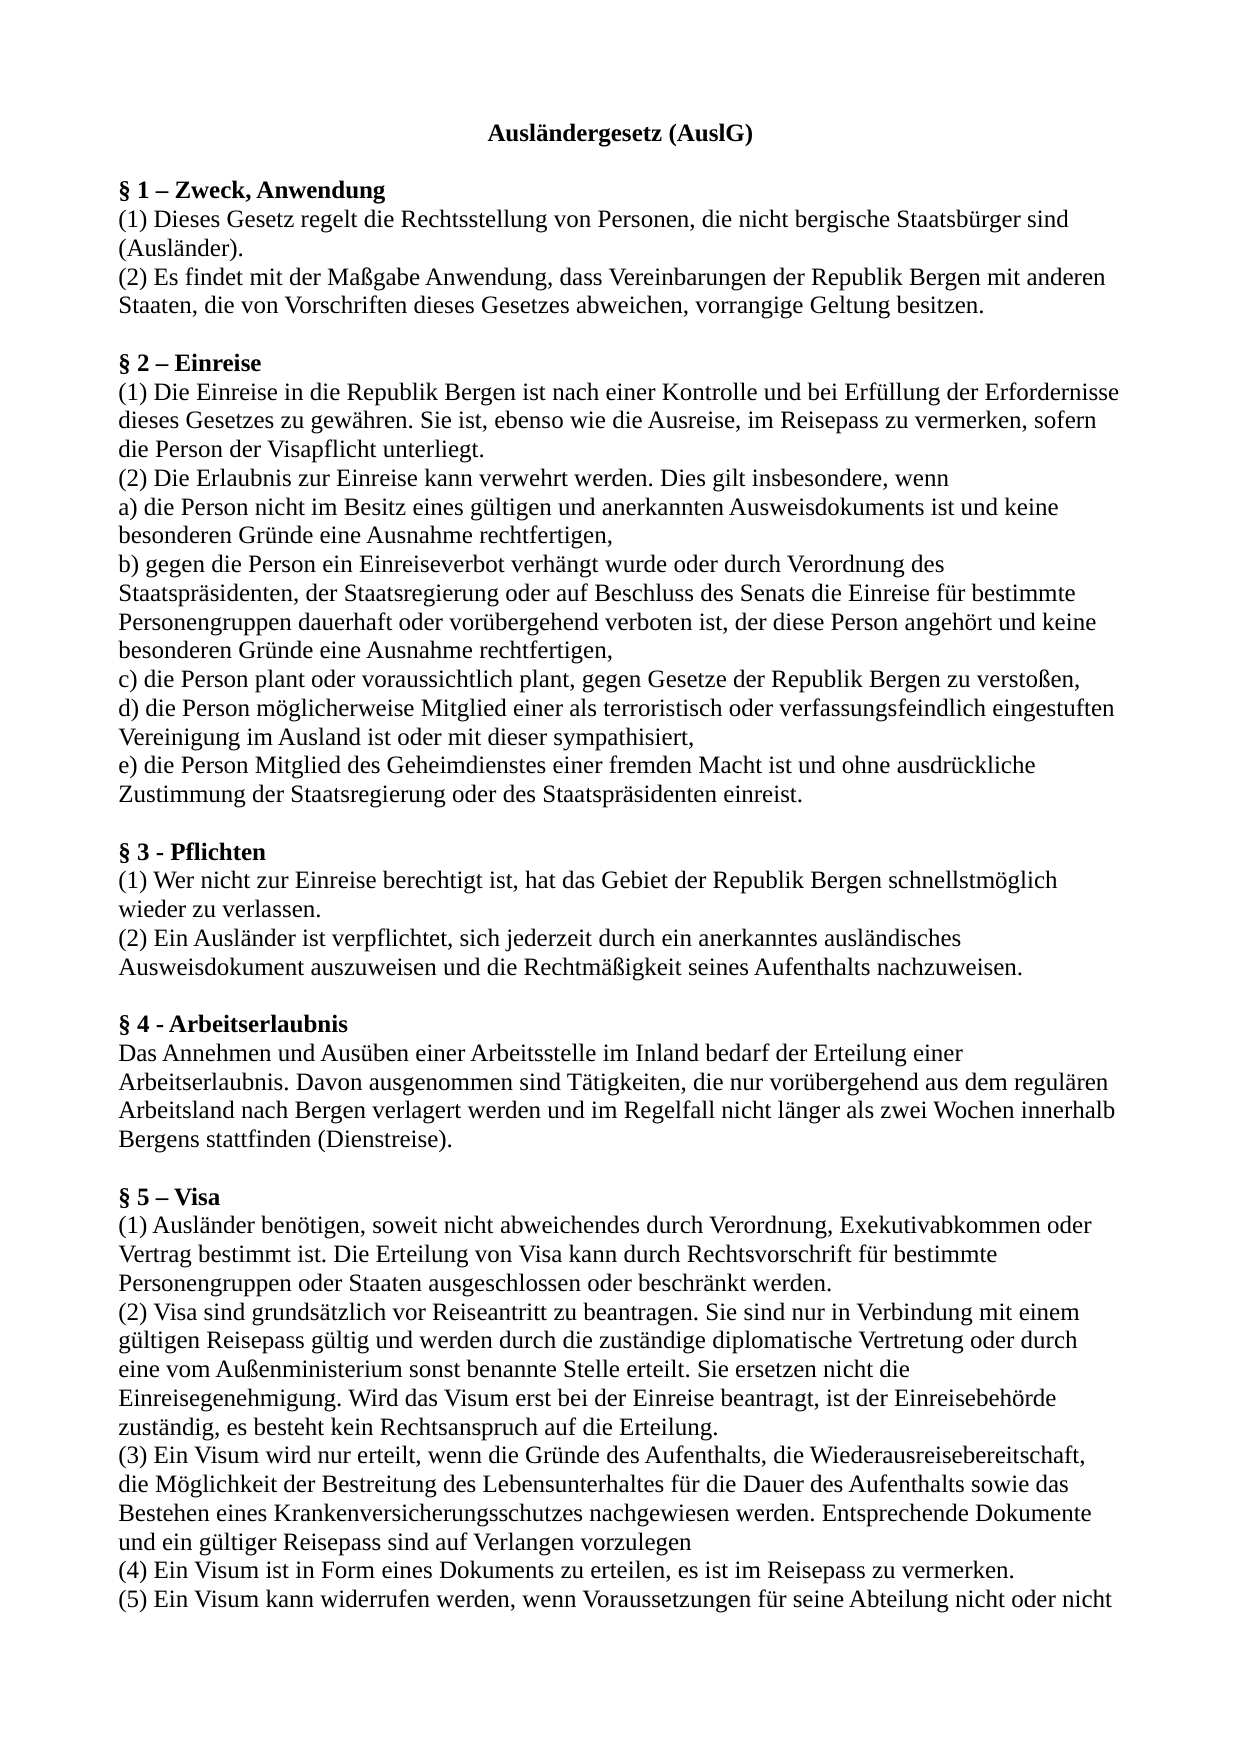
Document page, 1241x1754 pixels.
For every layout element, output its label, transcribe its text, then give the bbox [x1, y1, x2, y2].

text § 1 – Zweck, Anwendung [118, 176, 1122, 204]
text (2) Visa sind grundsätzlich vor Reiseantritt zu beantragen. Sie sind nur in Verbindung mit einem gültigen Reisepass gültig und werden durch die zuständige diplomatische Vertretung oder durch eine vom Außenministerium sonst benannte Stelle erteilt. Sie ersetzen nicht die Einreisegenehmigung. Wird das Visum erst bei der Einreise beantragt, ist der Einreisebehörde zuständig, es besteht kein Rechtsanspruch auf die Erteilung. [118, 1297, 1122, 1441]
text Das Annehmen und Ausüben einer Arbeitsstelle im Inland bedarf der Erteilung einer Arbeitserlaubnis. Davon ausgenommen sind Tätigkeiten, die nur vorübergehend aus dem regulären Arbeitsland nach Bergen verlagert werden und im Regelfall nicht länger als zwei Wochen innerhalb Bergens stattfinden (Dienstreise). [118, 1038, 1122, 1153]
text (1) Wer nicht zur Einreise berechtigt ist, hat das Gebiet der Republik Bergen schnellstmöglich wieder zu verlassen. [118, 866, 1122, 923]
text (2) Die Erlaubnis zur Einreise kann verwehrt werden. Dies gilt insbesondere, wenn [118, 463, 1122, 492]
text § 2 – Einreise [118, 348, 1122, 377]
text c) die Person plant oder voraussichtlich plant, gegen Gesetze der Republik Bergen zu verstoßen, d) die Person möglicherweise Mitglied einer als terroristisch oder verfassungsfeindlich eingestuften Vereinigung im Ausland ist oder mit dieser sympathisiert, e) die Person Mitglied des Geheimdienstes einer fremden Macht ist und ohne ausdrückliche Zustimmung der Staatsregierung oder des Staatspräsidenten einreist. [118, 664, 1122, 808]
text a) die Person nicht im Besitz eines gültigen und anerkannten Ausweisdokuments ist und keine besonderen Gründe eine Ausnahme rechtfertigen, [118, 492, 1122, 549]
text § 5 – Visa [118, 1182, 1122, 1211]
text (1) Dieses Gesetz regelt die Rechtsstellung von Personen, die nicht bergische Staatsbürger sind (Ausländer). [118, 204, 1122, 262]
text Ausländergesetz (AuslG) [118, 118, 1122, 147]
text § 4 - Arbeitserlaubnis [118, 1009, 1122, 1038]
text (1) Ausländer benötigen, soweit nicht abweichendes durch Verordnung, Exekutivabkommen oder Vertrag bestimmt ist. Die Erteilung von Visa kann durch Rechtsvorschrift für bestimmte Personengruppen oder Staaten ausgeschlossen oder beschränkt werden. [118, 1211, 1122, 1297]
text b) gegen die Person ein Einreiseverbot verhängt wurde oder durch Verordnung des Staatspräsidenten, der Staatsregierung oder auf Beschluss des Senats die Einreise für bestimmte Personengruppen dauerhaft oder vorübergehend verboten ist, der diese Person angehört und keine besonderen Gründe eine Ausnahme rechtfertigen, [118, 549, 1122, 664]
text (5) Ein Visum kann widerrufen werden, wenn Voraussetzungen für seine Abteilung nicht oder nicht [118, 1584, 1122, 1613]
text § 3 - Pflichten [118, 837, 1122, 866]
text (3) Ein Visum wird nur erteilt, wenn die Gründe des Aufenthalts, die Wiederausreisebereitschaft, die Möglichkeit der Bestreitung des Lebensunterhaltes für die Dauer des Aufenthalts sowie das Bestehen eines Krankenversicherungsschutzes nachgewiesen werden. Entsprechende Dokumente und ein gültiger Reisepass sind auf Verlangen vorzulegen [118, 1441, 1122, 1556]
text (2) Ein Ausländer ist verpflichtet, sich jederzeit durch ein anerkanntes ausländisches Ausweisdokument auszuweisen und die Rechtmäßigkeit seines Aufenthalts nachzuweisen. [118, 923, 1122, 981]
text (4) Ein Visum ist in Form eines Dokuments zu erteilen, es ist im Reisepass zu vermerken. [118, 1556, 1122, 1584]
text (1) Die Einreise in die Republik Bergen ist nach einer Kontrolle und bei Erfüllung der Erfordernisse dieses Gesetzes zu gewähren. Sie ist, ebenso wie die Ausreise, im Reisepass zu vermerken, sofern die Person der Visapflicht unterliegt. [118, 377, 1122, 463]
text (2) Es findet mit der Maßgabe Anwendung, dass Vereinbarungen der Republik Bergen mit anderen Staaten, die von Vorschriften dieses Gesetzes abweichen, vorrangige Geltung besitzen. [118, 262, 1122, 319]
